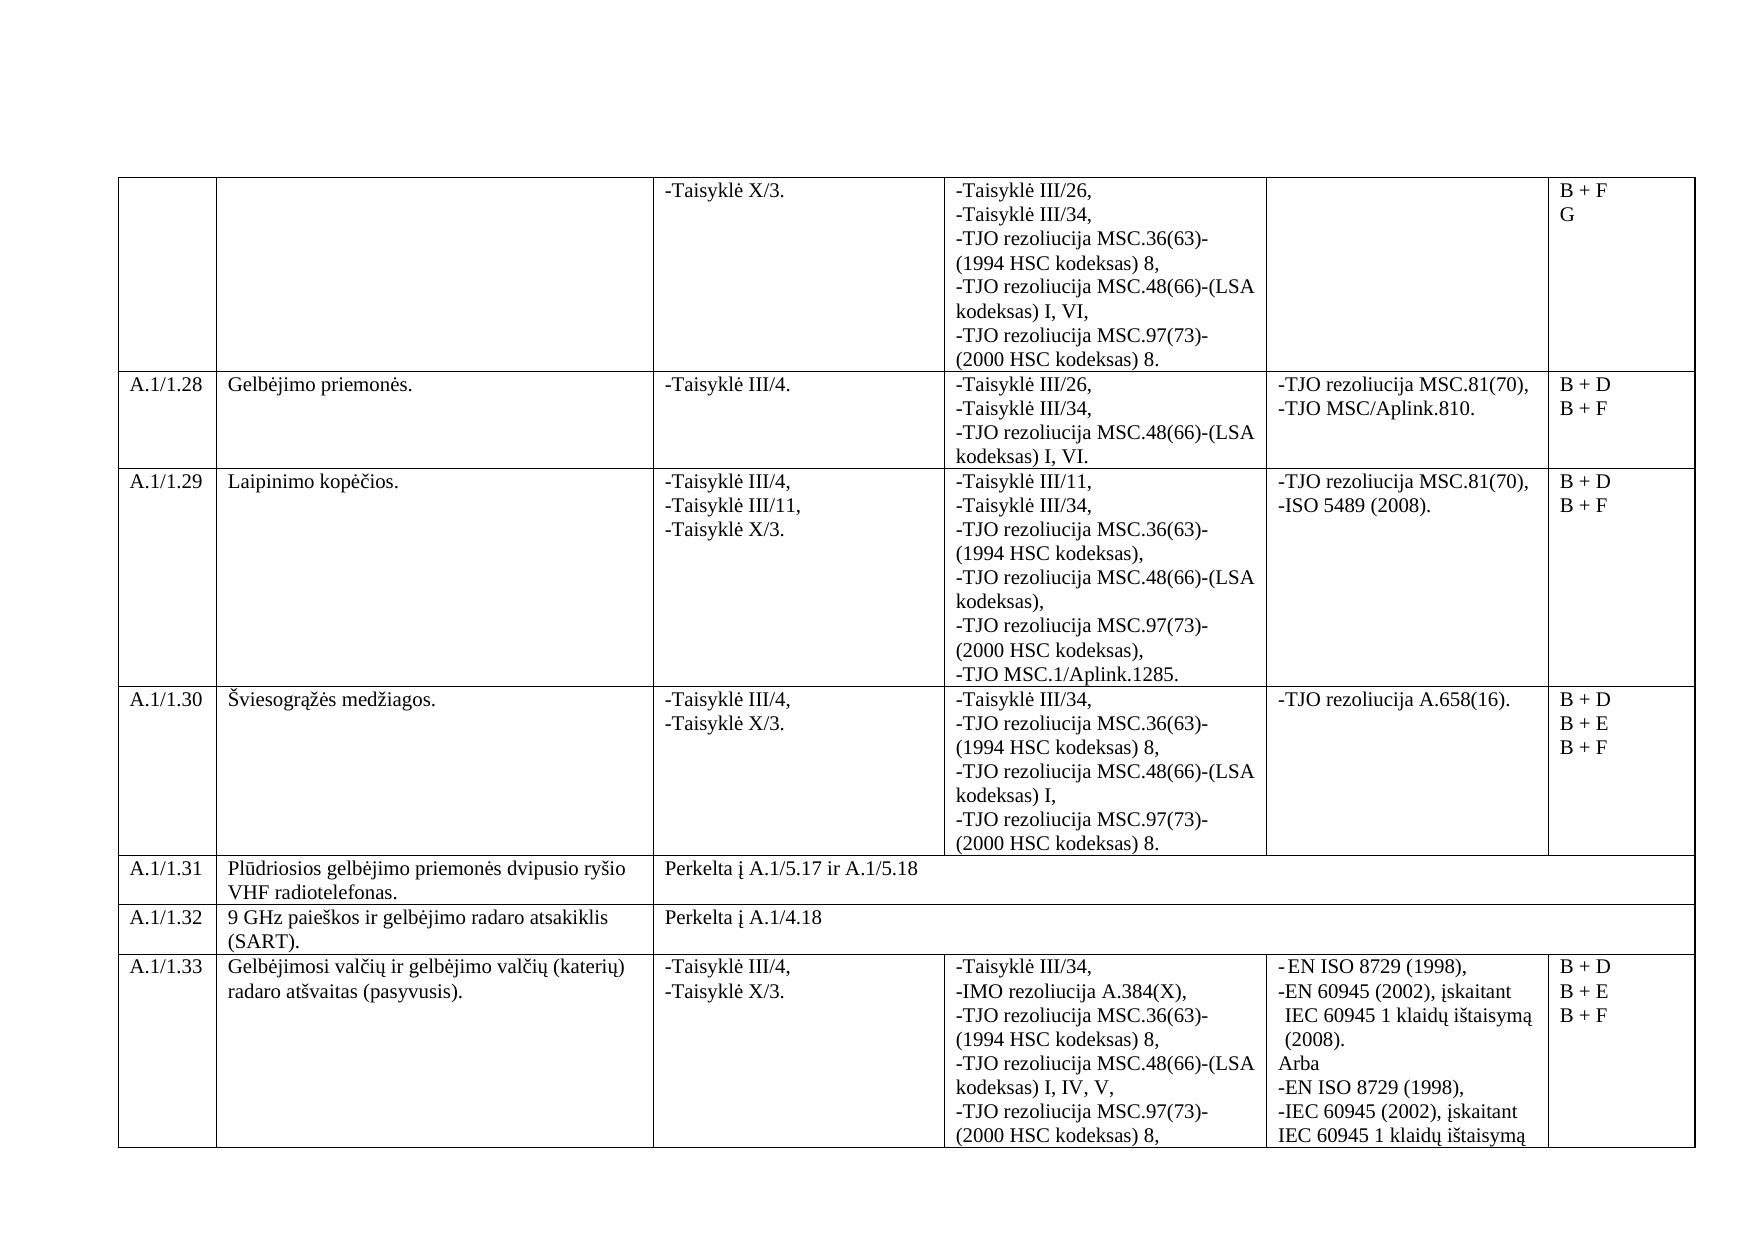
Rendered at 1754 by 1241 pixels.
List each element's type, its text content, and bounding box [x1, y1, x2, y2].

table_cell -Taisyklė III/4, -Taisyklė X/3. [654, 955, 944, 1147]
table_cell Gelbėjimosi valčių ir gelbėjimo valčių (katerių) radaro atšvaitas (pasyvusis). [217, 955, 653, 1147]
table_cell -TJO rezoliucija MSC.81(70), -TJO MSC/Aplink.810. [1267, 372, 1548, 468]
table_cell -Taisyklė X/3. [654, 178, 944, 371]
table_cell -Taisyklė III/26, -Taisyklė III/34, -TJO rezoliucija MSC.48(66)-(LSA kodeksas) I, VI. [945, 372, 1266, 468]
table_cell Šviesogrąžės medžiagos. [217, 687, 653, 855]
table_cell -Taisyklė III/4, -Taisyklė X/3. [654, 687, 944, 855]
table_cell Gelbėjimo priemonės. [217, 372, 653, 468]
table_cell -Taisyklė III/11, -Taisyklė III/34, -TJO rezoliucija MSC.36(63)-(1994 HSC kodeksas), -TJO rezoliucija MSC.48(66)-(LSA kodeksas), -TJO rezoliucija MSC.97(73)-(2000 HSC kodeksas), -TJO MSC.1/Aplink.1285. [945, 469, 1266, 686]
table_header EN 60945 (2002), įskaitant IEC 60945 1 klaidų ištaisymą (2008). [1285, 979, 1537, 1051]
table_cell Plūdriosios gelbėjimo priemonės dvipusio ryšio VHF radiotelefonas. [217, 856, 653, 904]
table_cell -TJO rezoliucija MSC.81(70), -ISO 5489 (2008). [1267, 469, 1548, 686]
table_cell B + D B + E B + F [1549, 687, 1694, 855]
table_cell Perkelta į A.1/5.17 ir A.1/5.18 [654, 856, 1694, 904]
table_cell B + D B + F [1549, 469, 1694, 686]
table_header - [1278, 955, 1287, 978]
table_header - [1278, 979, 1284, 1051]
table_cell A.1/1.29 [119, 469, 216, 686]
table_cell A.1/1.32 [119, 905, 216, 953]
table_cell [217, 178, 653, 371]
table_cell 9 GHz paieškos ir gelbėjimo radaro atsakiklis (SART). [217, 905, 653, 953]
table_cell -Taisyklė III/34, -TJO rezoliucija MSC.36(63)-(1994 HSC kodeksas) 8, -TJO rezoliucija MSC.48(66)-(LSA kodeksas) I, -TJO rezoliucija MSC.97(73)-(2000 HSC kodeksas) 8. [945, 687, 1266, 855]
table_cell Laipinimo kopėčios. [217, 469, 653, 686]
table_cell [1267, 178, 1548, 371]
table_header EN ISO 8729 (1998), [1288, 955, 1537, 978]
table_cell A.1/1.30 [119, 687, 216, 855]
table_cell A.1/1.28 [119, 372, 216, 468]
table_cell B + F G [1549, 178, 1694, 371]
table_cell B + D B + F [1549, 372, 1694, 468]
table_cell A.1/1.33 [119, 955, 216, 1147]
table_cell Arba -EN ISO 8729 (1998), -IEC 60945 (2002), įskaitant IEC 60945 1 klaidų ištaisymą [1267, 955, 1548, 1147]
table_cell -Taisyklė III/4. [654, 372, 944, 468]
table_cell -Taisyklė III/26, -Taisyklė III/34, -TJO rezoliucija MSC.36(63)-(1994 HSC kodeksas) 8, -TJO rezoliucija MSC.48(66)-(LSA kodeksas) I, VI, -TJO rezoliucija MSC.97(73)-(2000 HSC kodeksas) 8. [945, 178, 1266, 371]
table_cell [119, 178, 216, 371]
table_cell A.1/1.31 [119, 856, 216, 904]
table_cell Perkelta į A.1/4.18 [654, 905, 1694, 953]
table_cell -TJO rezoliucija A.658(16). [1267, 687, 1548, 855]
table_cell -Taisyklė III/34, -IMO rezoliucija A.384(X), -TJO rezoliucija MSC.36(63)-(1994 HSC kodeksas) 8, -TJO rezoliucija MSC.48(66)-(LSA kodeksas) I, IV, V, -TJO rezoliucija MSC.97(73)-(2000 HSC kodeksas) 8, [945, 955, 1266, 1147]
table_cell B + D B + E B + F [1549, 955, 1694, 1147]
table_cell -Taisyklė III/4, -Taisyklė III/11, -Taisyklė X/3. [654, 469, 944, 686]
